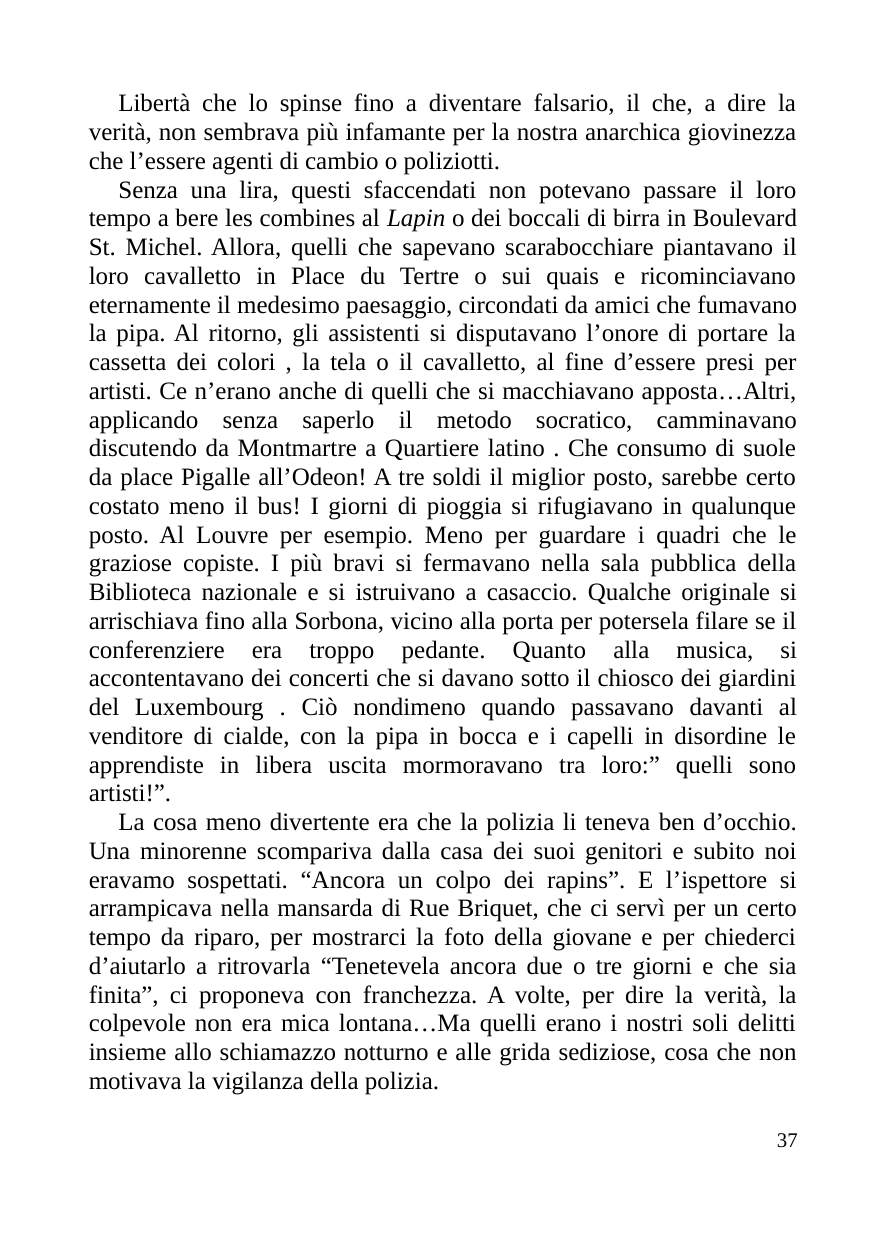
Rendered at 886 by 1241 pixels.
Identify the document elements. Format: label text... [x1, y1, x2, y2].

text Libertà che lo spinse fino a diventare falsario, il che, a dire la verità, non sembrava più infamante per la nostra anarchica giovinezza che l’essere agenti di cambio o poliziotti. [88, 88, 797, 175]
text Senza una lira, questi sfaccendati non potevano passare il loro tempo a bere les combines al Lapin o dei boccali di birra in Boulevard St. Michel. Allora, quelli che sapevano scarabocchiare piantavano il loro cavalletto in Place du Tertre o sui quais e ricominciavano eternamente il medesimo paesaggio, circondati da amici che fumavano la pipa. Al ritorno, gli assistenti si disputavano l’onore di portare la cassetta dei colori , la tela o il cavalletto, al fine d’essere presi per artisti. Ce n’erano anche di quelli che si macchiavano apposta…Altri, applicando senza saperlo il metodo socratico, camminavano discutendo da Montmartre a Quartiere latino . Che consumo di suole da place Pigalle all’Odeon! A tre soldi il miglior posto, sarebbe certo costato meno il bus! I giorni di pioggia si rifugiavano in qualunque posto. Al Louvre per esempio. Meno per guardare i quadri che le graziose copiste. I più bravi si fermavano nella sala pubblica della Biblioteca nazionale e si istruivano a casaccio. Qualche originale si arrischiava fino alla Sorbona, vicino alla porta per potersela filare se il conferenziere era troppo pedante. Quanto alla musica, si accontentavano dei concerti che si davano sotto il chiosco dei giardini del Luxembourg . Ciò nondimeno quando passavano davanti al venditore di cialde, con la pipa in bocca e i capelli in disordine le apprendiste in libera uscita mormoravano tra loro:” quelli sono artisti!”. [88, 175, 797, 807]
text La cosa meno divertente era che la polizia li teneva ben d’occhio. Una minorenne scompariva dalla casa dei suoi genitori e subito noi eravamo sospettati. “Ancora un colpo dei rapins”. E l’ispettore si arrampicava nella mansarda di Rue Briquet, che ci servì per un certo tempo da riparo, per mostrarci la foto della giovane e per chiederci d’aiutarlo a ritrovarla “Tenetevela ancora due o tre giorni e che sia finita”, ci proponeva con franchezza. A volte, per dire la verità, la colpevole non era mica lontana…Ma quelli erano i nostri soli delitti insieme allo schiamazzo notturno e alle grida sediziose, cosa che non motivava la vigilanza della polizia. [88, 807, 797, 1095]
